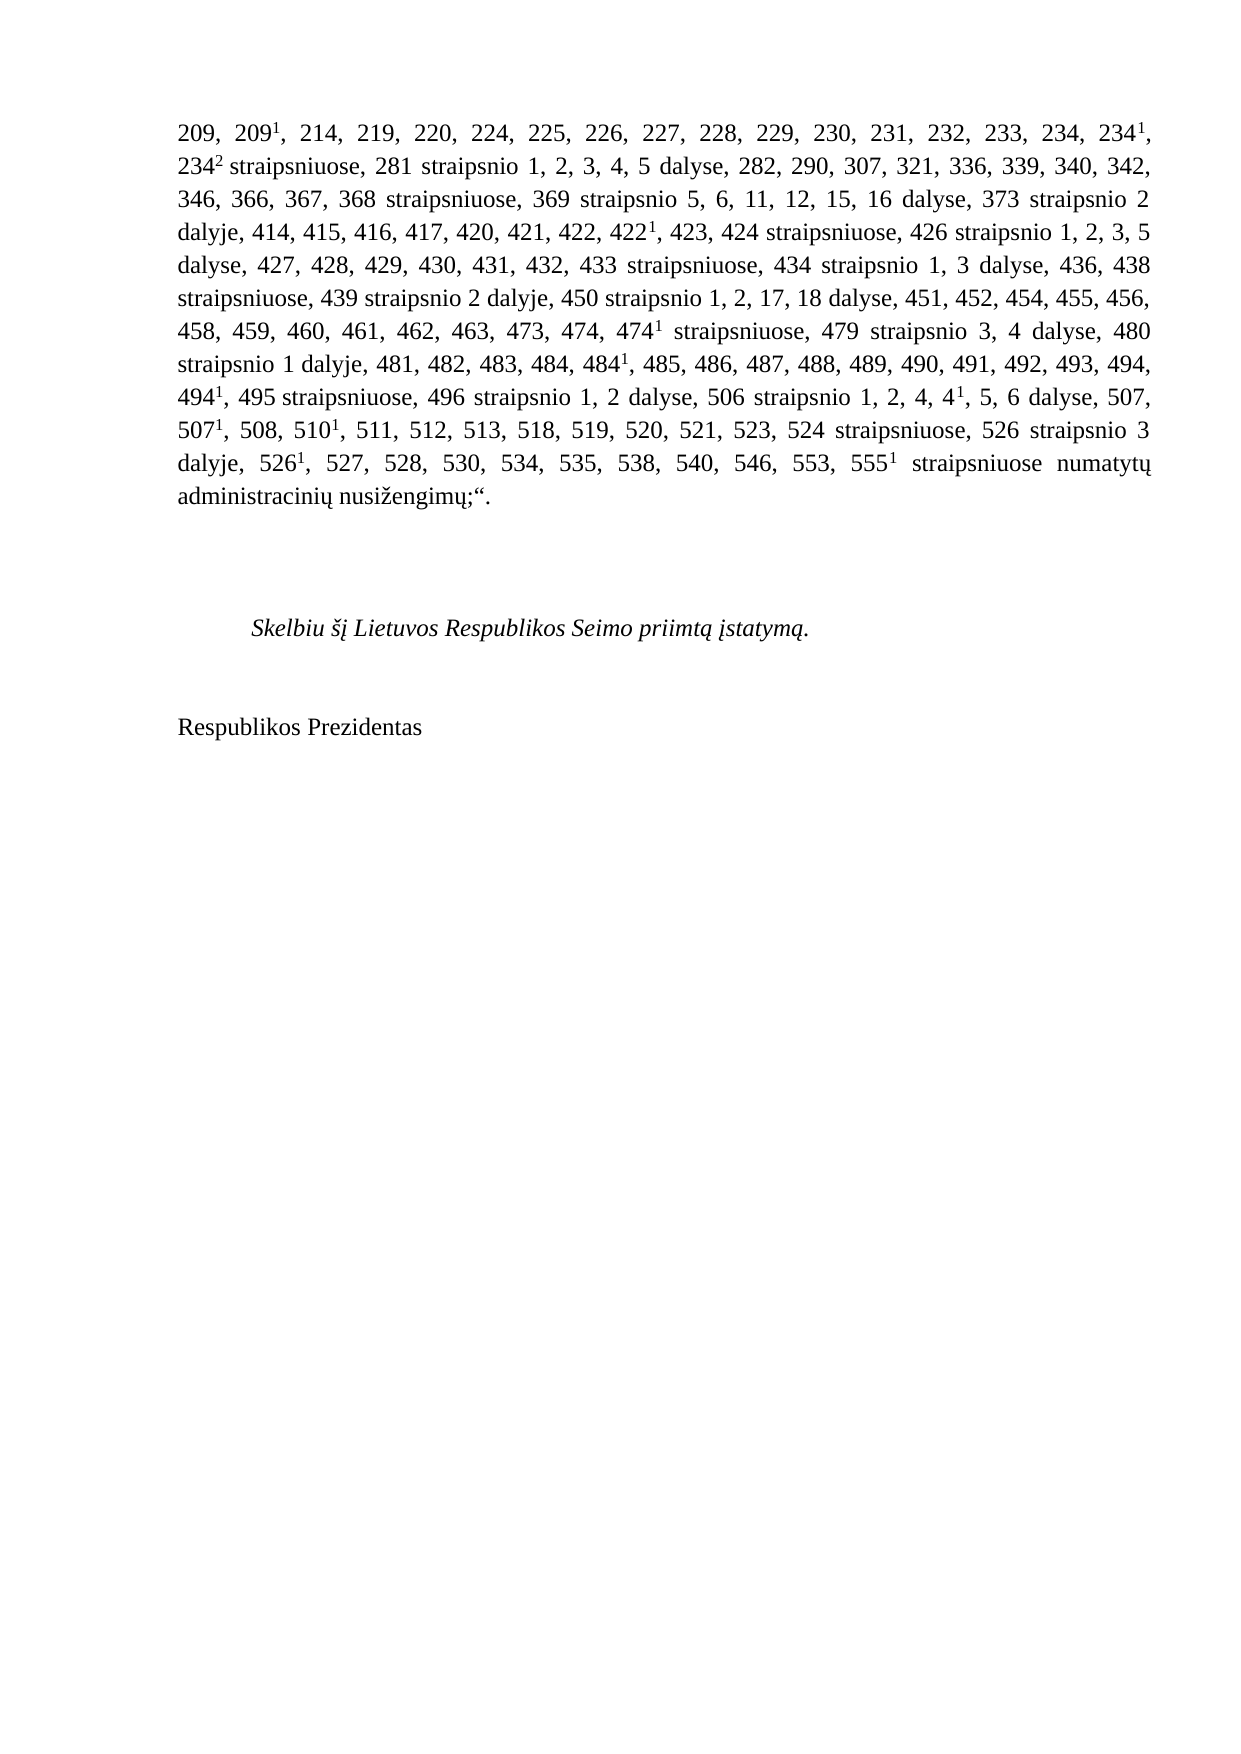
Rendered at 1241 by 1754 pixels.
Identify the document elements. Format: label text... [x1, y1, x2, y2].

text Respublikos Prezidentas [177, 712, 1152, 741]
text 209, 2091, 214, 219, 220, 224, 225, 226, 227, 228, 229, 230, 231, 232, 233, 234, 2341, 2342 straipsniuose, 281 straipsnio 1, 2, 3, 4, 5 dalyse, 282, 290, 307, 321, 336, 339, 340, 342, 346, 366, 367, 368 straipsniuose, 369 straipsnio 5, 6, 11, 12, 15, 16 dalyse, 373 straipsnio 2 dalyje, 414, 415, 416, 417, 420, 421, 422, 4221, 423, 424 straipsniuose, 426 straipsnio 1, 2, 3, 5 dalyse, 427, 428, 429, 430, 431, 432, 433 straipsniuose, 434 straipsnio 1, 3 dalyse, 436, 438 straipsniuose, 439 straipsnio 2 dalyje, 450 straipsnio 1, 2, 17, 18 dalyse, 451, 452, 454, 455, 456, 458, 459, 460, 461, 462, 463, 473, 474, 4741 straipsniuose, 479 straipsnio 3, 4 dalyse, 480 straipsnio 1 dalyje, 481, 482, 483, 484, 4841, 485, 486, 487, 488, 489, 490, 491, 492, 493, 494, 4941, 495 straipsniuose, 496 straipsnio 1, 2 dalyse, 506 straipsnio 1, 2, 4, 41, 5, 6 dalyse, 507, 5071, 508, 5101, 511, 512, 513, 518, 519, 520, 521, 523, 524 straipsniuose, 526 straipsnio 3 dalyje, 5261, 527, 528, 530, 534, 535, 538, 540, 546, 553, 5551 straipsniuose numatytų administracinių nusižengimų;“. [177, 118, 1152, 510]
text Skelbiu šį Lietuvos Respublikos Seimo priimtą įstatymą. [177, 613, 1152, 642]
